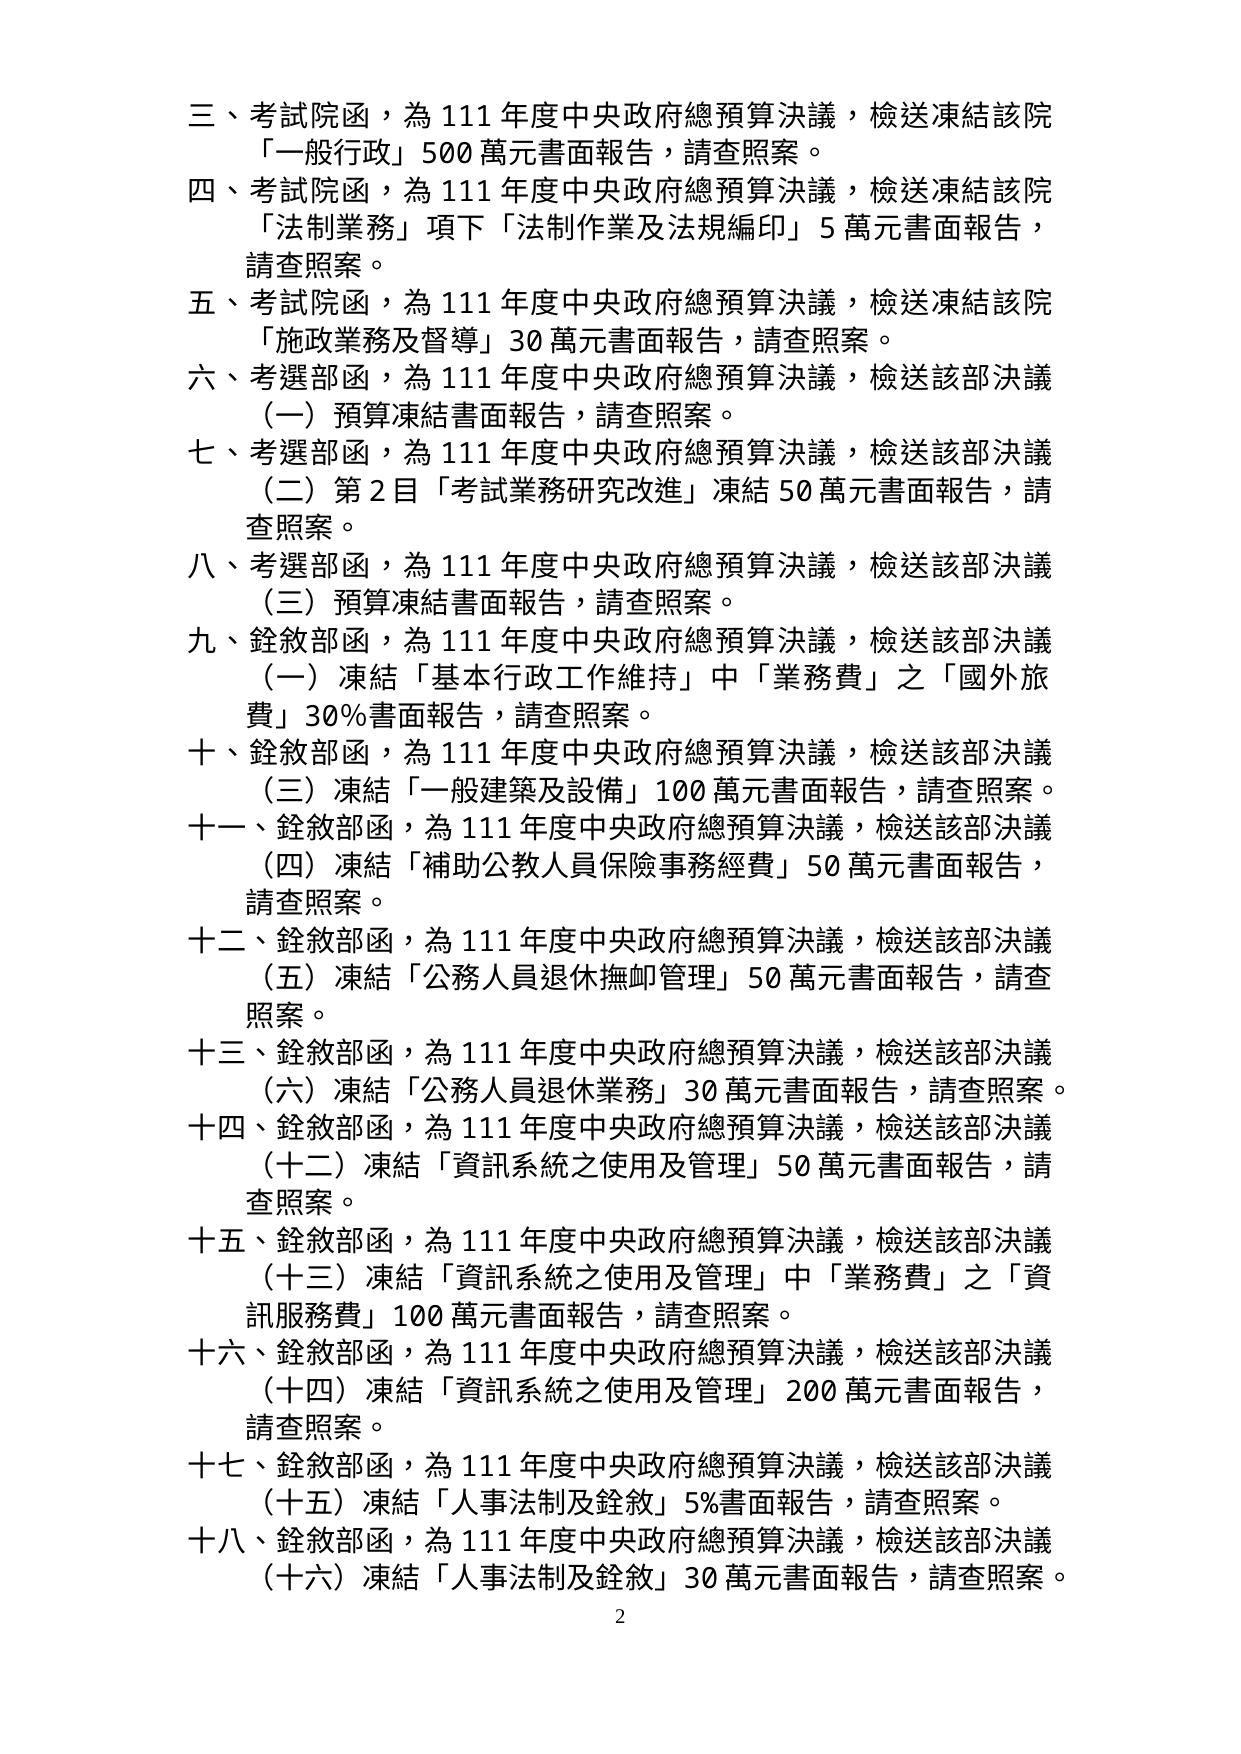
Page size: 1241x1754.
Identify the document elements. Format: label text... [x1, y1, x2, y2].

text 五、考試院函，為111年度中央政府總預算決議，檢送凍結該院「施政業務及督導」30萬元書面報告，請查照案。 [187, 284, 1053, 359]
text 四、考試院函，為111年度中央政府總預算決議，檢送凍結該院「法制業務」項下「法制作業及法規編印」5萬元書面報告，請查照案。 [187, 171, 1053, 284]
text 九、銓敘部函，為111年度中央政府總預算決議，檢送該部決議（一）凍結「基本行政工作維持」中「業務費」之「國外旅費」30％書面報告，請查照案。 [187, 621, 1053, 734]
text 十五、銓敘部函，為111年度中央政府總預算決議，檢送該部決議（十三）凍結「資訊系統之使用及管理」中「業務費」之「資訊服務費」100萬元書面報告，請查照案。 [187, 1221, 1053, 1334]
text 六、考選部函，為111年度中央政府總預算決議，檢送該部決議（一）預算凍結書面報告，請查照案。 [187, 359, 1053, 434]
text 十四、銓敘部函，為111年度中央政府總預算決議，檢送該部決議（十二）凍結「資訊系統之使用及管理」50萬元書面報告，請查照案。 [187, 1109, 1053, 1221]
text 十七、銓敘部函，為111年度中央政府總預算決議，檢送該部決議（十五）凍結「人事法制及銓敘」5%書面報告，請查照案。 [187, 1446, 1053, 1521]
text 八、考選部函，為111年度中央政府總預算決議，檢送該部決議（三）預算凍結書面報告，請查照案。 [187, 546, 1053, 621]
text 十一、銓敘部函，為111年度中央政府總預算決議，檢送該部決議（四）凍結「補助公教人員保險事務經費」50萬元書面報告，請查照案。 [187, 809, 1053, 921]
text 十三、銓敘部函，為111年度中央政府總預算決議，檢送該部決議（六）凍結「公務人員退休業務」30萬元書面報告，請查照案。 [187, 1034, 1053, 1109]
text 七、考選部函，為111年度中央政府總預算決議，檢送該部決議（二）第2目「考試業務研究改進」凍結50萬元書面報告，請查照案。 [187, 434, 1053, 546]
text 十、銓敘部函，為111年度中央政府總預算決議，檢送該部決議（三）凍結「一般建築及設備」100萬元書面報告，請查照案。 [187, 734, 1053, 809]
text 十八、銓敘部函，為111年度中央政府總預算決議，檢送該部決議（十六）凍結「人事法制及銓敘」30萬元書面報告，請查照案。 [187, 1521, 1053, 1596]
text 十六、銓敘部函，為111年度中央政府總預算決議，檢送該部決議（十四）凍結「資訊系統之使用及管理」200萬元書面報告，請查照案。 [187, 1334, 1053, 1446]
text 十二、銓敘部函，為111年度中央政府總預算決議，檢送該部決議（五）凍結「公務人員退休撫卹管理」50萬元書面報告，請查照案。 [187, 921, 1053, 1034]
text 三、考試院函，為111年度中央政府總預算決議，檢送凍結該院「一般行政」500萬元書面報告，請查照案。 [187, 96, 1053, 171]
